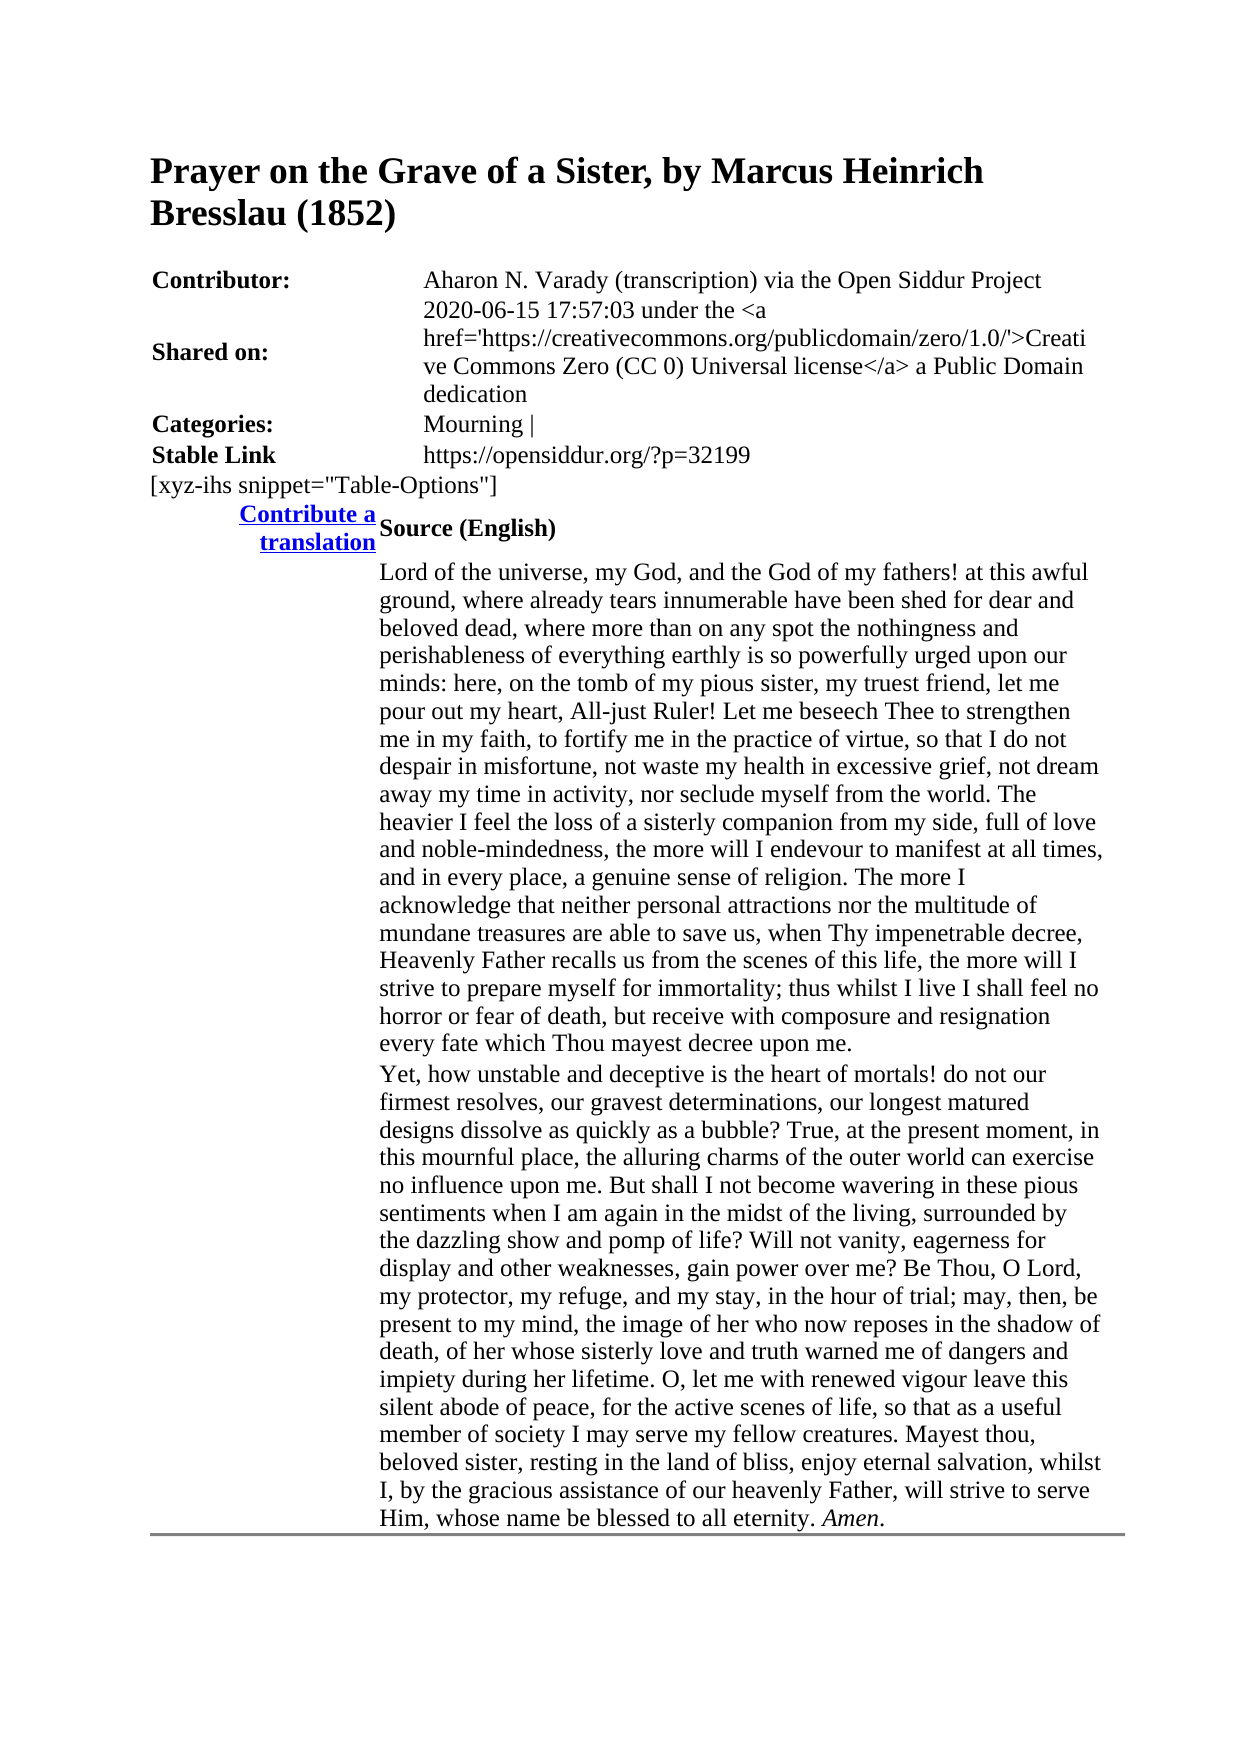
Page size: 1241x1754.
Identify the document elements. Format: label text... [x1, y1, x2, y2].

table_cell 2020-06-15 17:57:03 under the <a href='https://creativecommons.org/publicdomain/zero/1.0/'>Creative Commons Zero (CC 0) Universal license</a> a Public Domain dedication [421, 295, 1090, 409]
table_header Contribute a translation [135, 499, 377, 557]
table_cell https://opensiddur.org/?p=32199 [421, 440, 1090, 471]
table_cell Lord of the universe, my God, and the God of my fathers! at this awful ground, where already tears innumerable have been shed for dear and beloved dead, where more than on any spot the nothingness and perishableness of everything earthly is so powerfully urged upon our minds: here, on the tomb of my pious sister, my truest friend, let me pour out my heart, All-just Ruler! Let me beseech Thee to strengthen me in my faith, to fortify me in the practice of virtue, so that I do not despair in misfortune, not waste my health in excessive grief, not dream away my time in activity, nor seclude myself from the world. The heavier I feel the loss of a sisterly companion from my side, full of love and noble-mindedness, the more will I endevour to manifest at all times, and in every place, a genuine sense of religion. The more I acknowledge that neither personal attractions nor the multitude of mundane treasures are able to save us, when Thy impenetrable decree, Heavenly Father recalls us from the scenes of this life, the more will I strive to prepare myself for immortality; thus whilst I live I shall feel no horror or fear of death, but receive with composure and resignation every fate which Thou mayest decree upon me. [378, 557, 1105, 1059]
table_cell Mourning | [421, 409, 1090, 440]
table_cell [135, 557, 377, 1059]
table_header Source (English) [378, 499, 1105, 557]
table_cell Categories: [150, 409, 421, 440]
table_cell Yet, how unstable and deceptive is the heart of mortals! do not our firmest resolves, our gravest determinations, our longest matured designs dissolve as quickly as a bubble? True, at the present moment, in this mournful place, the alluring charms of the outer world can exercise no influence upon me. But shall I not become wavering in these pious sentiments when I am again in the midst of the living, surrounded by the dazzling show and pomp of life? Will not vanity, eagerness for display and other weaknesses, gain power over me? Be Thou, O Lord, my protector, my refuge, and my stay, in the hour of trial; may, then, be present to my mind, the image of her who now reposes in the shadow of death, of her whose sisterly love and truth warned me of dangers and impiety during her lifetime. O, let me with renewed vigour leave this silent abode of peace, for the active scenes of life, so that as a useful member of society I may serve my fellow creatures. Mayest thou, beloved sister, resting in the land of bliss, enjoy eternal salvation, whilst I, by the gracious assistance of our heavenly Father, will strive to serve Him, whose name be blessed to all eternity. Amen. [378, 1059, 1105, 1533]
table_cell [135, 1059, 377, 1533]
subtitle Prayer on the Grave of a Sister, by Marcus Heinrich Bresslau (1852) [150, 150, 1090, 233]
table_cell Stable Link [150, 440, 421, 471]
table_header Contributor: [150, 264, 421, 295]
table_cell Shared on: [150, 295, 421, 409]
table_header Aharon N. Varady (transcription) via the Open Siddur Project [421, 264, 1090, 295]
text [xyz-ihs snippet="Table-Options"] [150, 471, 1090, 498]
